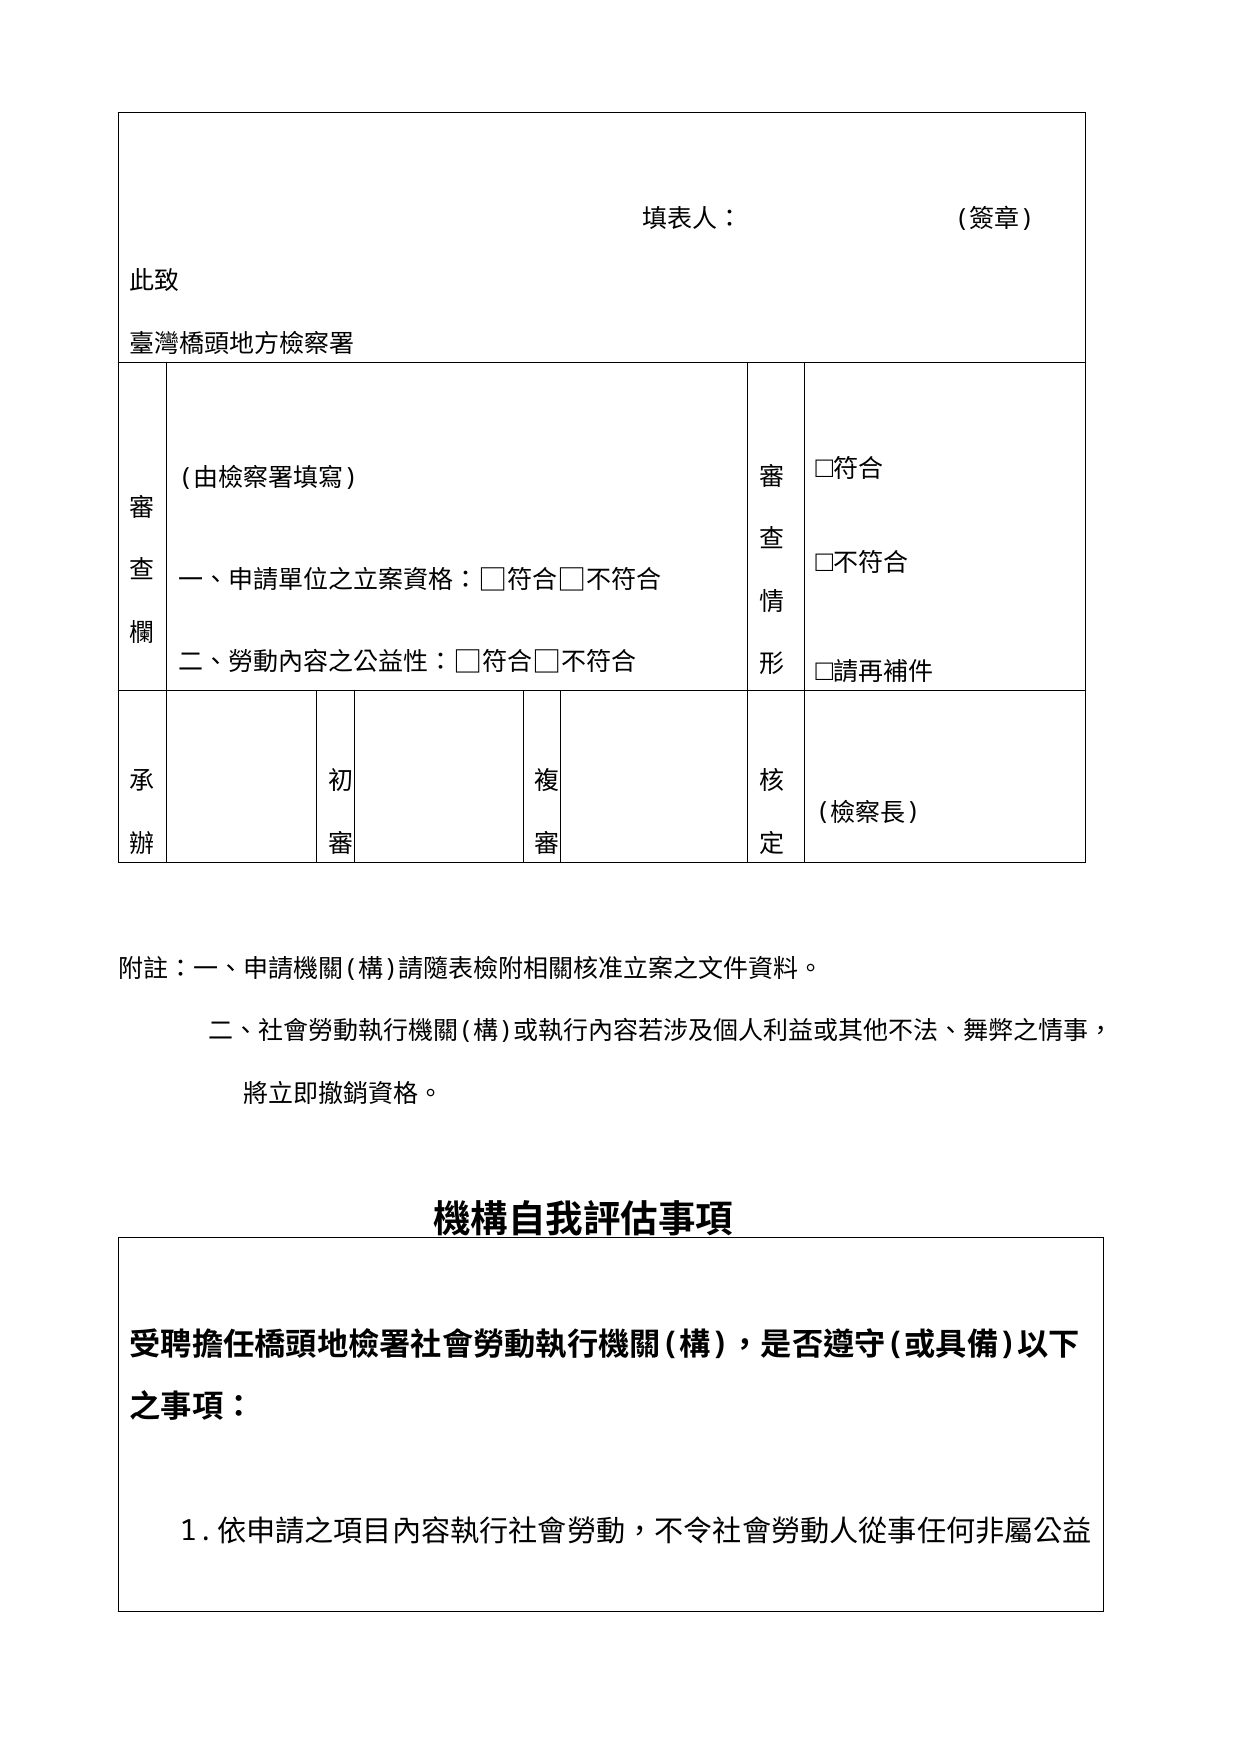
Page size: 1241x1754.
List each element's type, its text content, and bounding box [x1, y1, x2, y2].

table_cell (檢察長) [805, 691, 1085, 862]
table_cell [355, 691, 523, 862]
table_cell 承辦 [119, 691, 166, 862]
table_header 受聘擔任橋頭地檢署社會勞動執行機關(構)，是否遵守(或具備)以下之事項： 依申請之項目內容執行社會勞動，不令社會勞動人從事任何非屬公益 [119, 1238, 1103, 1611]
table_cell (由檢察署填寫) 一、申請單位之立案資格：□符合□不符合 二、勞動內容之公益性：□符合□不符合 [167, 363, 747, 690]
table_cell 複審 [524, 691, 560, 862]
text 附註：一、申請機關(構)請隨表檢附相關核准立案之文件資料。 [118, 925, 1122, 987]
table_cell 審查欄 [119, 363, 166, 690]
table_cell 核定 [748, 691, 804, 862]
table_cell [167, 691, 316, 862]
table_cell [561, 691, 747, 862]
table_cell □符合 □不符合 □請再補件 [805, 363, 1085, 690]
table_cell 填表人： (簽章) 此致 臺灣橋頭地方檢察署 [119, 113, 1085, 362]
text 二、社會勞動執行機關(構)或執行內容若涉及個人利益或其他不法、舞弊之情事，將立即撤銷資格。 [118, 987, 1122, 1112]
table_cell 審查情形 [748, 363, 804, 690]
text 機構自我評估事項 [118, 1175, 1122, 1237]
table_cell 初審 [317, 691, 354, 862]
